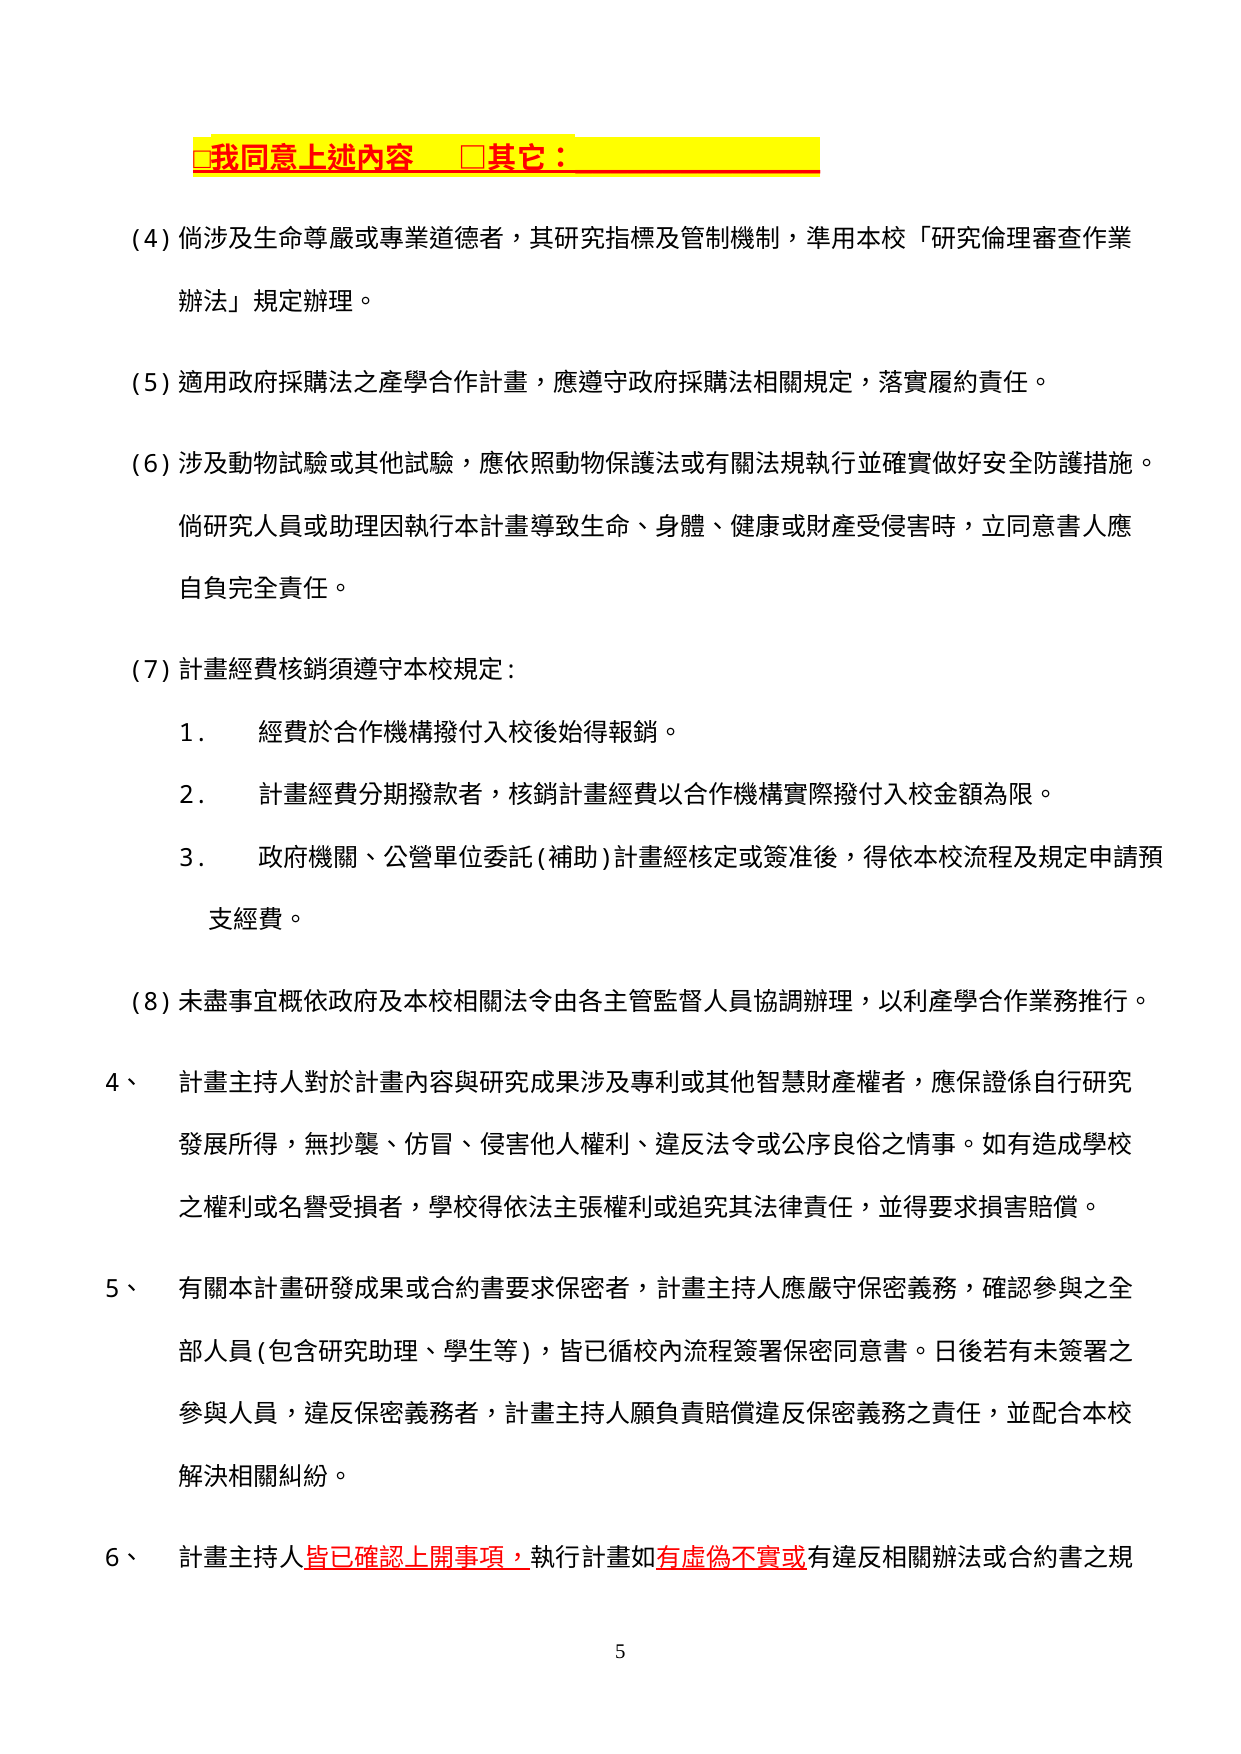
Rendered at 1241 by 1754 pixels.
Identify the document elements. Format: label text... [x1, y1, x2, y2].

list 計畫主持人皆已確認上開事項，執行計畫如有虛偽不實或有違反相關辦法或合約書之規 [104, 1514, 1134, 1576]
list 計畫經費分期撥款者，核銷計畫經費以合作機構實際撥付入校金額為限。 [178, 751, 1165, 814]
list 適用政府採購法之產學合作計畫，應遵守政府採購法相關規定，落實履約責任。 [128, 339, 1134, 401]
list 計畫主持人對於計畫內容與研究成果涉及專利或其他智慧財產權者，應保證係自行研究發展所得，無抄襲、仿冒、侵害他人權利、違反法令或公序良俗之情事。如有造成學校之權利或名譽受損者，學校得依法主張權利或追究其法律責任，並得要求損害賠償。 [104, 1039, 1134, 1226]
list 計畫經費核銷須遵守本校規定: [128, 626, 1165, 689]
list 倘涉及生命尊嚴或專業道德者，其研究指標及管制機制，準用本校「研究倫理審查作業辦法」規定辦理。 [128, 195, 1134, 320]
list 未盡事宜概依政府及本校相關法令由各主管監督人員協調辦理，以利產學合作業務推行。 [128, 958, 1134, 1020]
list 涉及動物試驗或其他試驗，應依照動物保護法或有關法規執行並確實做好安全防護措施。倘研究人員或助理因執行本計畫導致生命、身體、健康或財產受侵害時，立同意書人應自負完全責任。 [128, 420, 1134, 608]
list 經費於合作機構撥付入校後始得報銷。 [178, 689, 1165, 751]
list 有關本計畫研發成果或合約書要求保密者，計畫主持人應嚴守保密義務，確認參與之全部人員(包含研究助理、學生等)，皆已循校內流程簽署保密同意書。日後若有未簽署之參與人員，違反保密義務者，計畫主持人願負責賠償違反保密義務之責任，並配合本校解決相關糾紛。 [104, 1245, 1134, 1495]
text □我同意上述內容 □其它：______________ [193, 114, 1134, 176]
list 政府機關、公營單位委託(補助)計畫經核定或簽准後，得依本校流程及規定申請預支經費。 [178, 814, 1165, 939]
